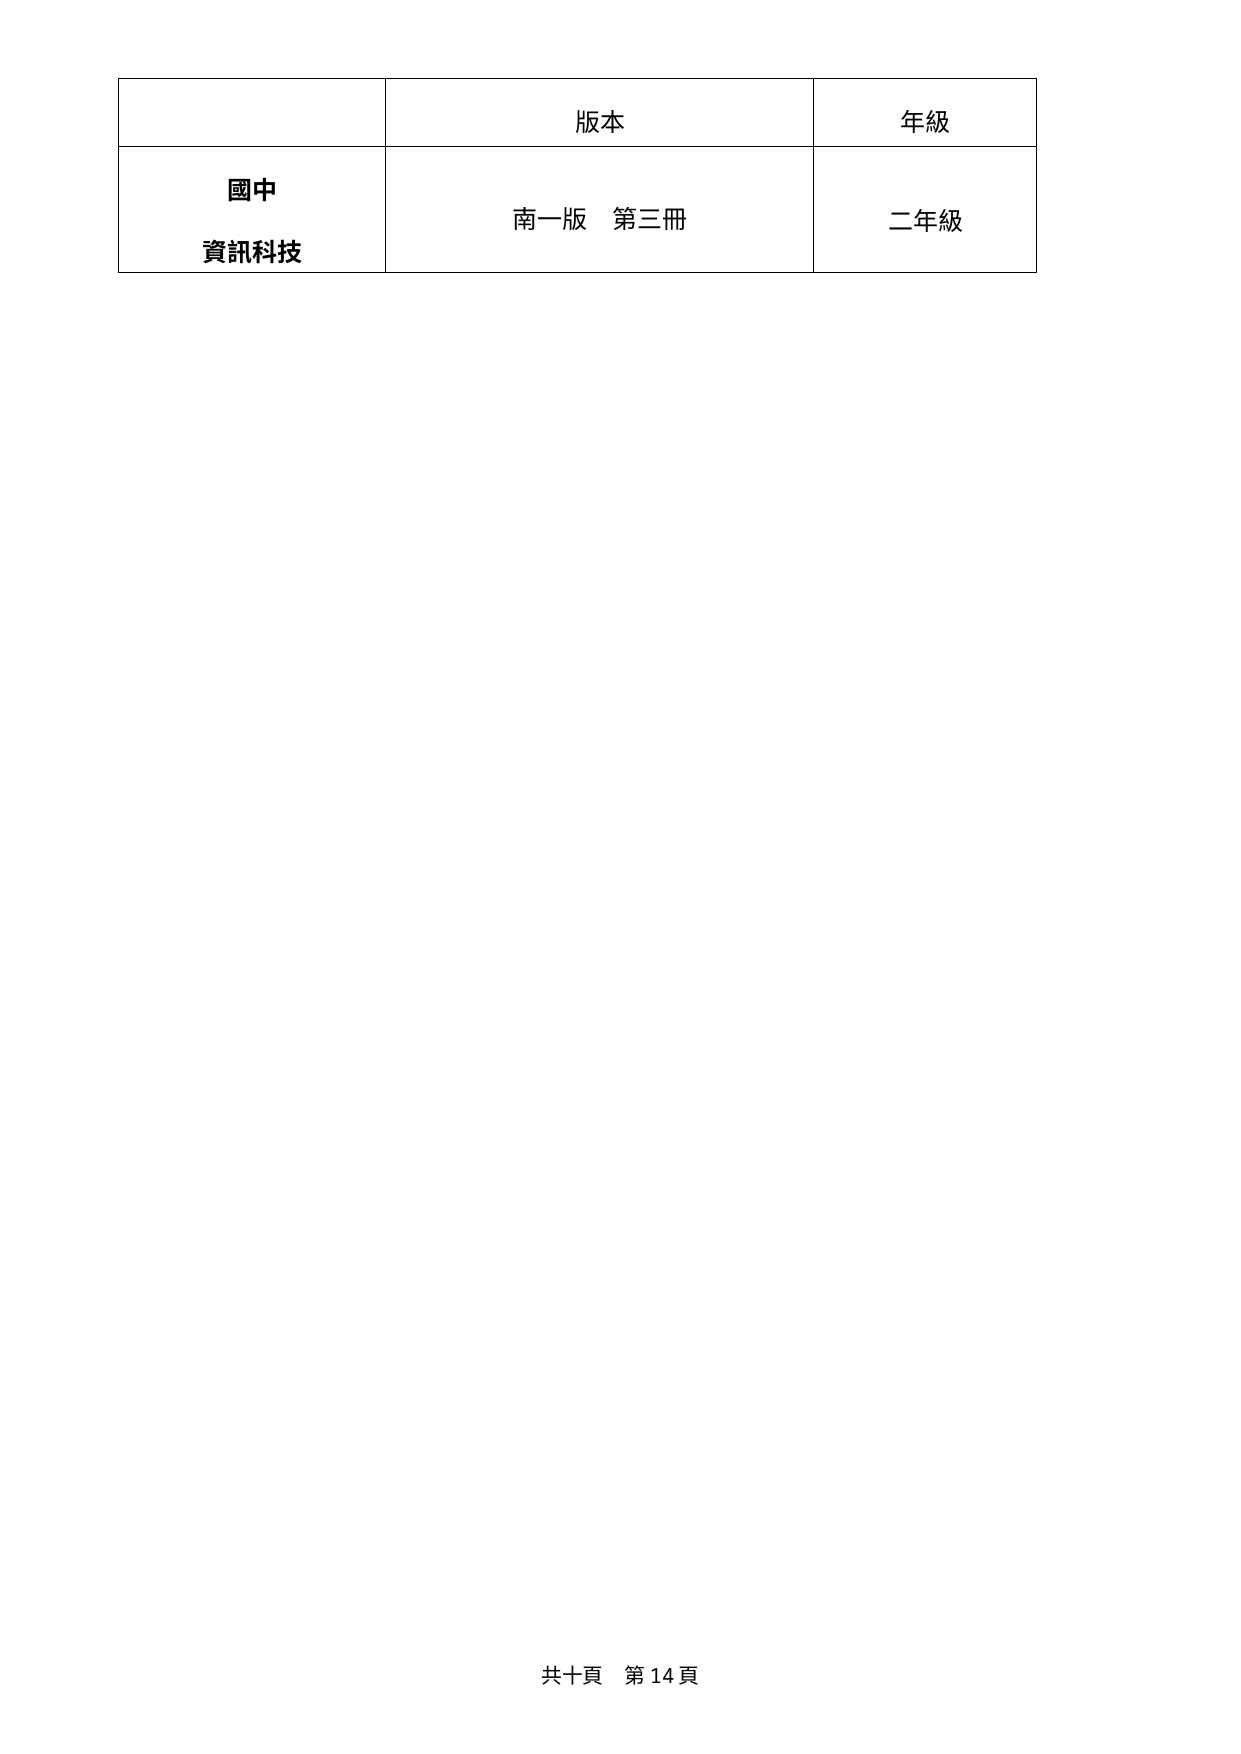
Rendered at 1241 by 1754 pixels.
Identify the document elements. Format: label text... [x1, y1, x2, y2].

table_cell 年級 [814, 79, 1036, 146]
table_cell 南一版 第三冊 [386, 147, 813, 272]
table_cell 國中 資訊科技 [119, 147, 385, 272]
table_header [119, 79, 385, 146]
table_cell 二年級 [814, 147, 1036, 272]
table_cell 版本 [386, 79, 813, 146]
